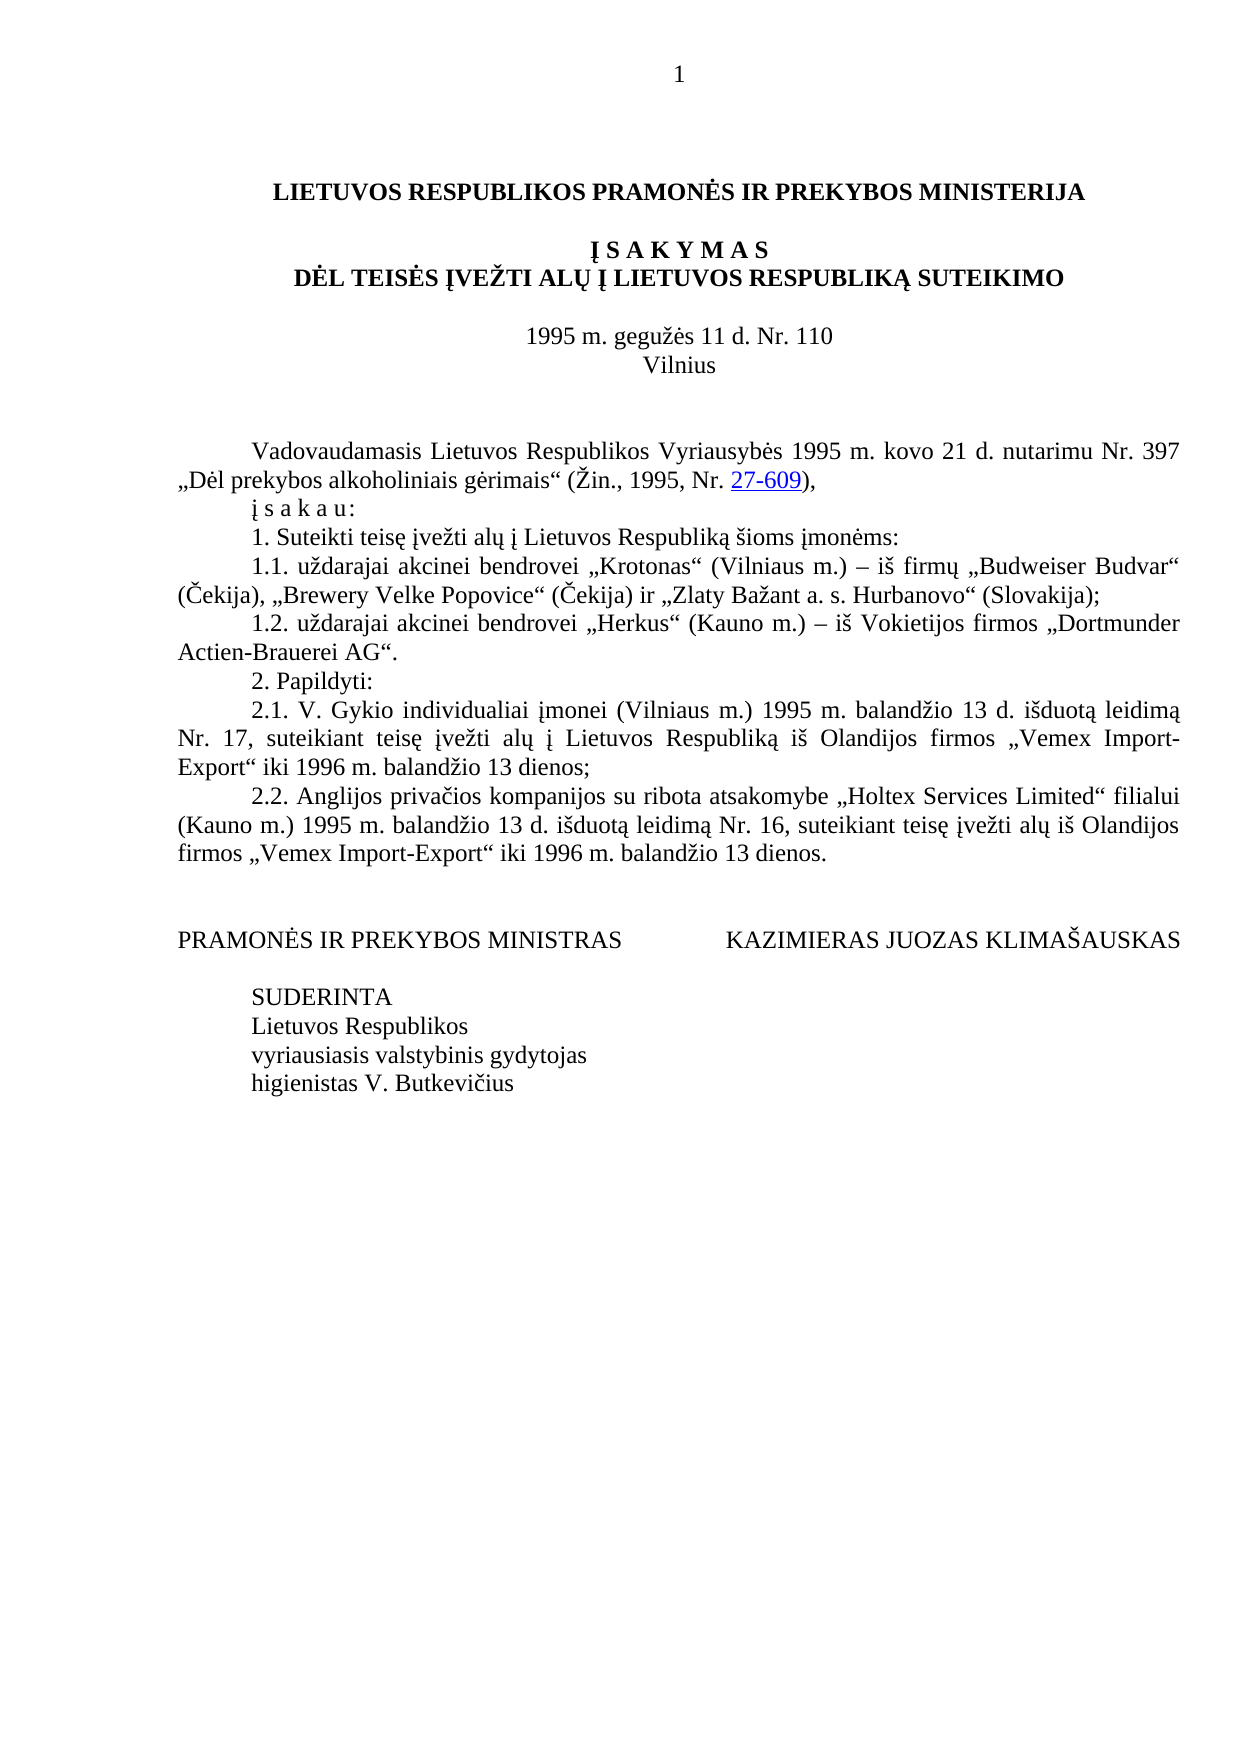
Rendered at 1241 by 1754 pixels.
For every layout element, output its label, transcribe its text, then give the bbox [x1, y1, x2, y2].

text 1995 m. gegužės 11 d. Nr. 110 [177, 321, 1181, 350]
text 1. Suteikti teisę įvežti alų į Lietuvos Respubliką šioms įmonėms: [177, 522, 1181, 551]
text Vadovaudamasis Lietuvos Respublikos Vyriausybės 1995 m. kovo 21 d. nutarimu Nr. 397 „Dėl prekybos alkoholiniais gėrimais“ (Žin., 1995, Nr. 27-609), [177, 436, 1181, 493]
text Į S A K Y M A S [177, 235, 1181, 263]
text 1.1. uždarajai akcinei bendrovei „Krotonas“ (Vilniaus m.) – iš firmų „Budweiser Budvar“ (Čekija), „Brewery Velke Popovice“ (Čekija) ir „Zlaty Bažant a. s. Hurbanovo“ (Slovakija); [177, 551, 1181, 608]
text 2. Papildyti: [177, 666, 1181, 695]
text įsakau: [177, 493, 1181, 522]
text higienistas V. Butkevičius [177, 1068, 1181, 1097]
text LIETUVOS RESPUBLIKOS PRAMONĖS IR PREKYBOS MINISTERIJA [177, 177, 1181, 206]
text SUDERINTA [177, 982, 1181, 1011]
text 1.2. uždarajai akcinei bendrovei „Herkus“ (Kauno m.) – iš Vokietijos firmos „Dortmunder Actien-Brauerei AG“. [177, 608, 1181, 666]
text 2.1. V. Gykio individualiai įmonei (Vilniaus m.) 1995 m. balandžio 13 d. išduotą leidimą Nr. 17, suteikiant teisę įvežti alų į Lietuvos Respubliką iš Olandijos firmos „Vemex Import- Export“ iki 1996 m. balandžio 13 dienos; [177, 695, 1181, 781]
text Lietuvos Respublikos [177, 1011, 1181, 1040]
text PRAMONĖS IR PREKYBOS MINISTRAS KAZIMIERAS JUOZAS KLIMAŠAUSKAS [177, 925, 1181, 953]
text DĖL TEISĖS ĮVEŽTI ALŲ Į LIETUVOS RESPUBLIKĄ SUTEIKIMO [177, 263, 1181, 292]
text 2.2. Anglijos privačios kompanijos su ribota atsakomybe „Holtex Services Limited“ filialui (Kauno m.) 1995 m. balandžio 13 d. išduotą leidimą Nr. 16, suteikiant teisę įvežti alų iš Olandijos firmos „Vemex Import-Export“ iki 1996 m. balandžio 13 dienos. [177, 781, 1181, 867]
text vyriausiasis valstybinis gydytojas [177, 1040, 1181, 1068]
text Vilnius [177, 350, 1181, 378]
